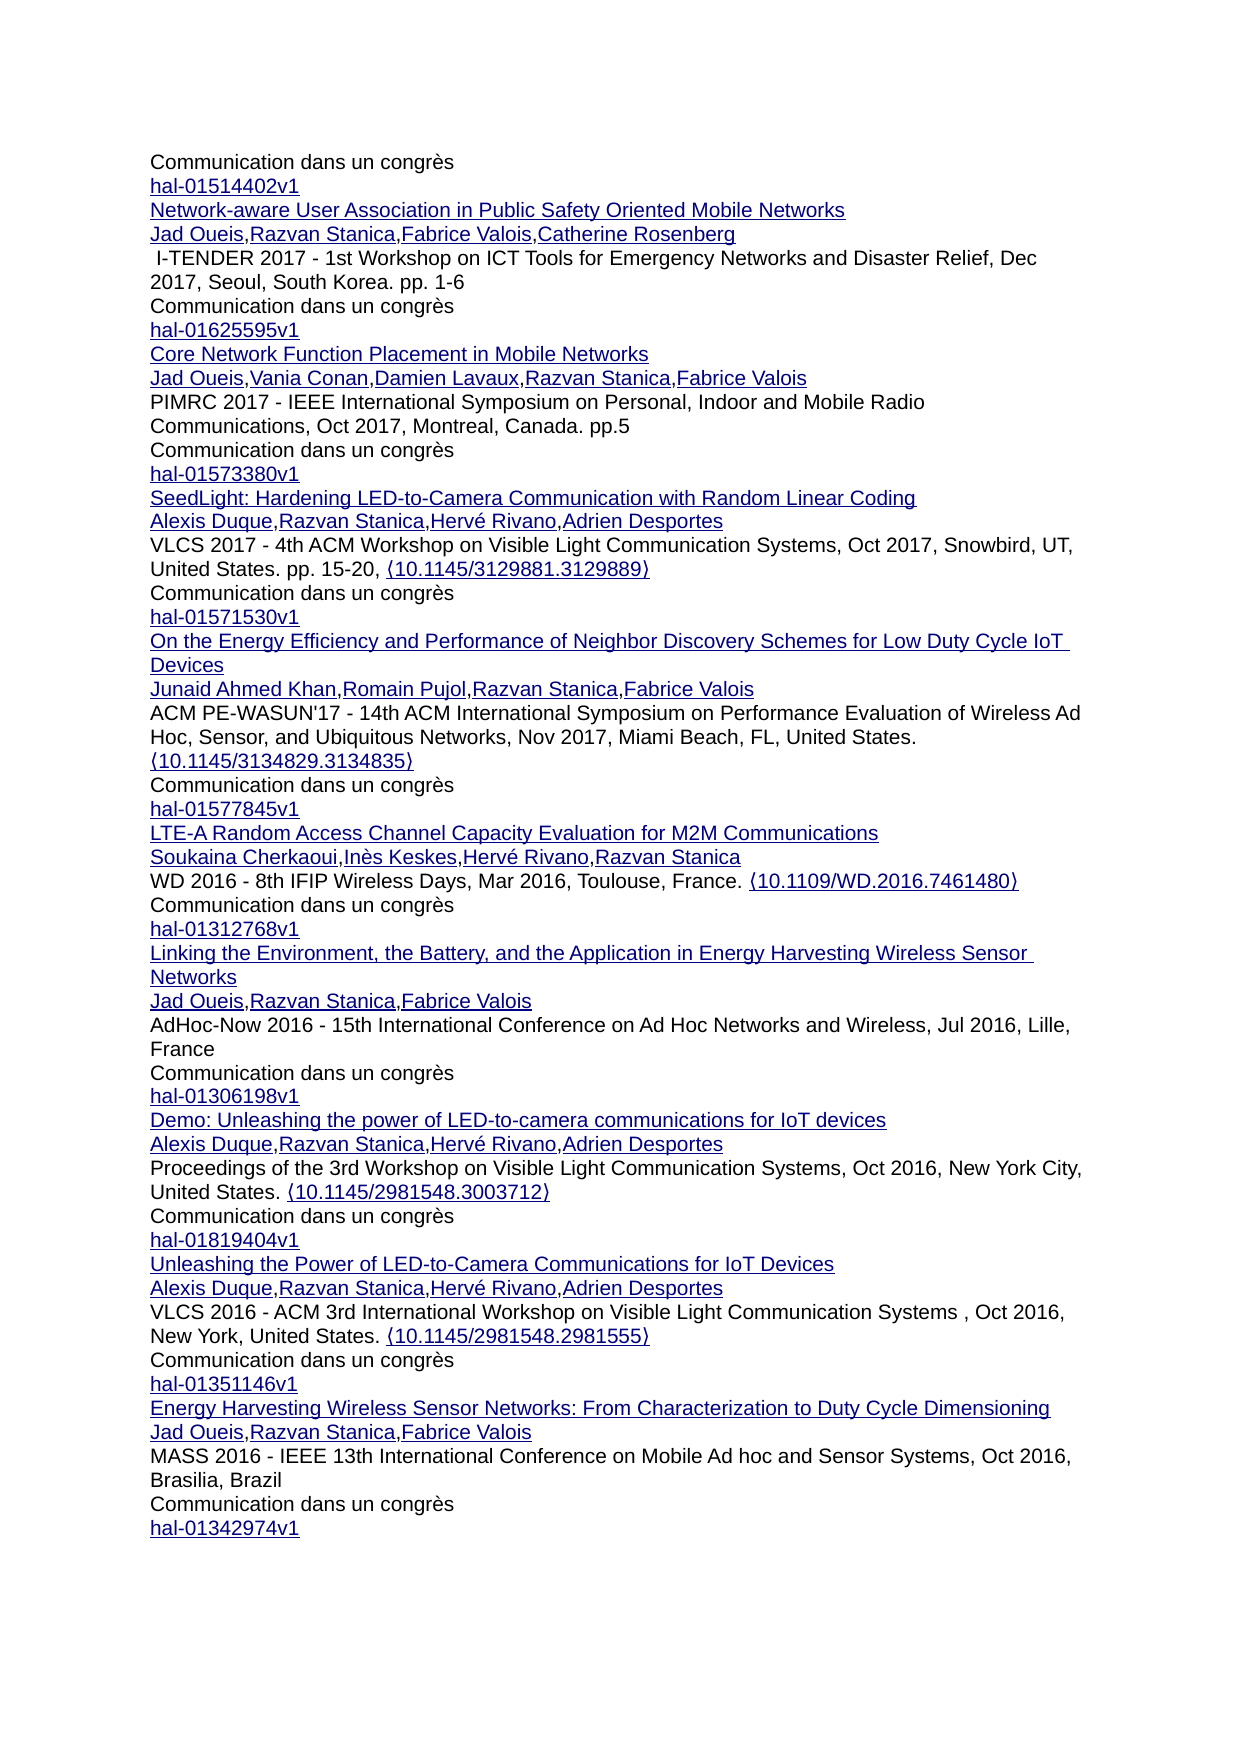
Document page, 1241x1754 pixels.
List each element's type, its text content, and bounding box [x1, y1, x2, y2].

table_cell Network-aware User Association in Public Safety Oriented Mobile Networks Jad Oueis,Razvan Stanica,Fabrice Valois,Catherine Rosenberg I-TENDER 2017 - 1st Workshop on ICT Tools for Emergency Networks and Disaster Relief, Dec 2017, Seoul, South Korea. pp. 1-6 Communication dans un congrès hal-01625595v1 [150, 198, 1090, 342]
table_cell Core Network Function Placement in Mobile Networks Jad Oueis,Vania Conan,Damien Lavaux,Razvan Stanica,Fabrice Valois PIMRC 2017 - IEEE International Symposium on Personal, Indoor and Mobile Radio Communications, Oct 2017, Montreal, Canada. pp.5 Communication dans un congrès hal-01573380v1 [150, 342, 1090, 485]
table_cell Unleashing the Power of LED-to-Camera Communications for IoT Devices Alexis Duque,Razvan Stanica,Hervé Rivano,Adrien Desportes VLCS 2016 - ACM 3rd International Workshop on Visible Light Communication Systems , Oct 2016, New York, United States. ⟨10.1145/2981548.2981555⟩ Communication dans un congrès hal-01351146v1 [150, 1252, 1090, 1396]
table_cell Communication dans un congrès hal-01514402v1 [150, 150, 1090, 198]
table_cell Energy Harvesting Wireless Sensor Networks: From Characterization to Duty Cycle Dimensioning Jad Oueis,Razvan Stanica,Fabrice Valois MASS 2016 - IEEE 13th International Conference on Mobile Ad hoc and Sensor Systems, Oct 2016, Brasilia, Brazil Communication dans un congrès hal-01342974v1 [150, 1396, 1090, 1539]
table_cell On the Energy Efficiency and Performance of Neighbor Discovery Schemes for Low Duty Cycle IoT Devices Junaid Ahmed Khan,Romain Pujol,Razvan Stanica,Fabrice Valois ACM PE-WASUN'17 - 14th ACM International Symposium on Performance Evaluation of Wireless Ad Hoc, Sensor, and Ubiquitous Networks, Nov 2017, Miami Beach, FL, United States. ⟨10.1145/3134829.3134835⟩ Communication dans un congrès hal-01577845v1 [150, 629, 1090, 821]
table_cell Demo: Unleashing the power of LED-to-camera communications for IoT devices Alexis Duque,Razvan Stanica,Hervé Rivano,Adrien Desportes Proceedings of the 3rd Workshop on Visible Light Communication Systems, Oct 2016, New York City, United States. ⟨10.1145/2981548.3003712⟩ Communication dans un congrès hal-01819404v1 [150, 1108, 1090, 1252]
table_cell SeedLight: Hardening LED-to-Camera Communication with Random Linear Coding Alexis Duque,Razvan Stanica,Hervé Rivano,Adrien Desportes VLCS 2017 - 4th ACM Workshop on Visible Light Communication Systems, Oct 2017, Snowbird, UT, United States. pp. 15-20, ⟨10.1145/3129881.3129889⟩ Communication dans un congrès hal-01571530v1 [150, 485, 1090, 629]
table_cell Linking the Environment, the Battery, and the Application in Energy Harvesting Wireless Sensor Networks Jad Oueis,Razvan Stanica,Fabrice Valois AdHoc-Now 2016 - 15th International Conference on Ad Hoc Networks and Wireless, Jul 2016, Lille, France Communication dans un congrès hal-01306198v1 [150, 941, 1090, 1108]
table_cell LTE-A Random Access Channel Capacity Evaluation for M2M Communications Soukaina Cherkaoui,Inès Keskes,Hervé Rivano,Razvan Stanica WD 2016 - 8th IFIP Wireless Days, Mar 2016, Toulouse, France. ⟨10.1109/WD.2016.7461480⟩ Communication dans un congrès hal-01312768v1 [150, 821, 1090, 941]
